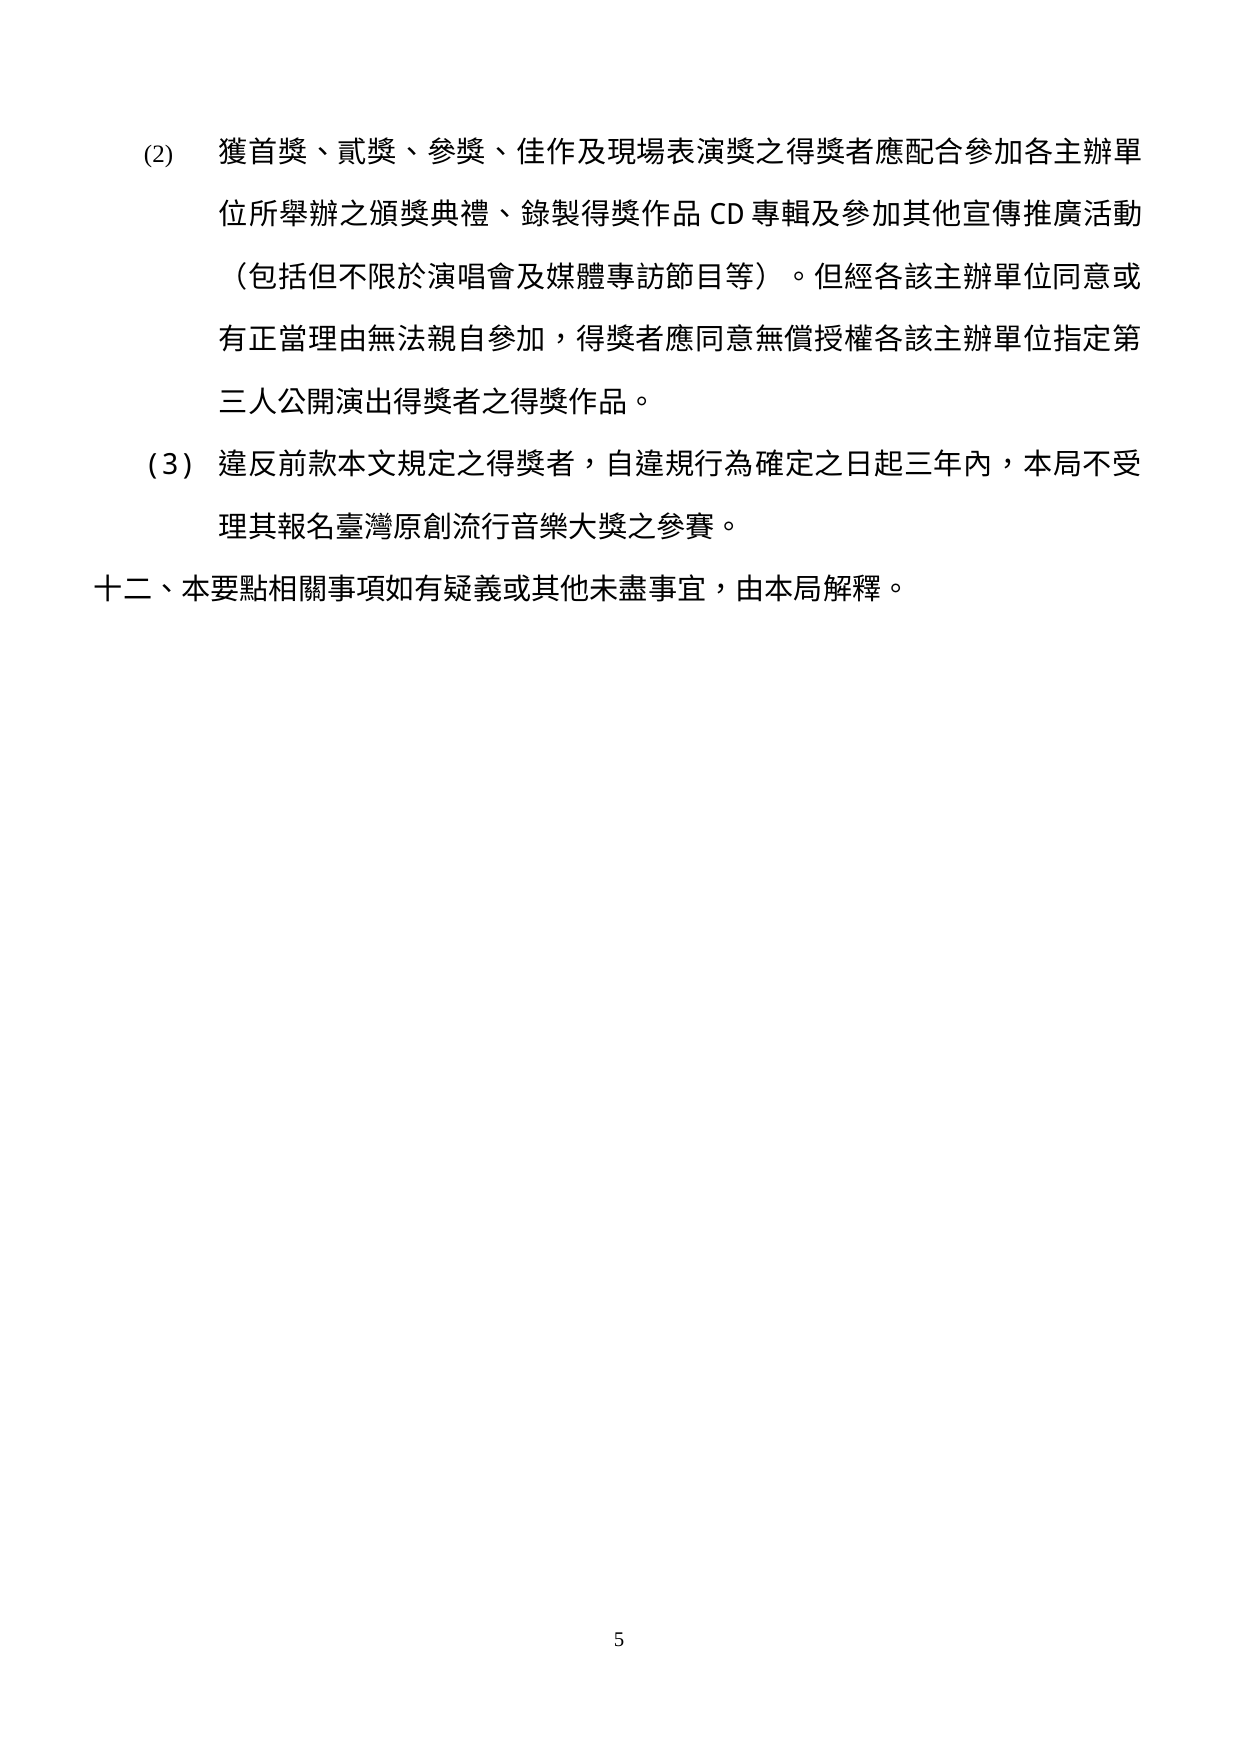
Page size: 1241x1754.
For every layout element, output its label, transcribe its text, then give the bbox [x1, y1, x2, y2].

list 違反前款本文規定之得獎者，自違規行為確定之日起三年內，本局不受理其報名臺灣原創流行音樂大獎之參賽。 [144, 420, 1144, 545]
list 獲首獎、貳獎、參獎、佳作及現場表演獎之得獎者應配合參加各主辦單位所舉辦之頒獎典禮、錄製得獎作品CD專輯及參加其他宣傳推廣活動（包括但不限於演唱會及媒體專訪節目等）。但經各該主辦單位同意或有正當理由無法親自參加，得獎者應同意無償授權各該主辦單位指定第三人公開演出得獎者之得獎作品。 [144, 108, 1144, 420]
text 十二、本要點相關事項如有疑義或其他未盡事宜，由本局解釋。 [94, 545, 1144, 608]
